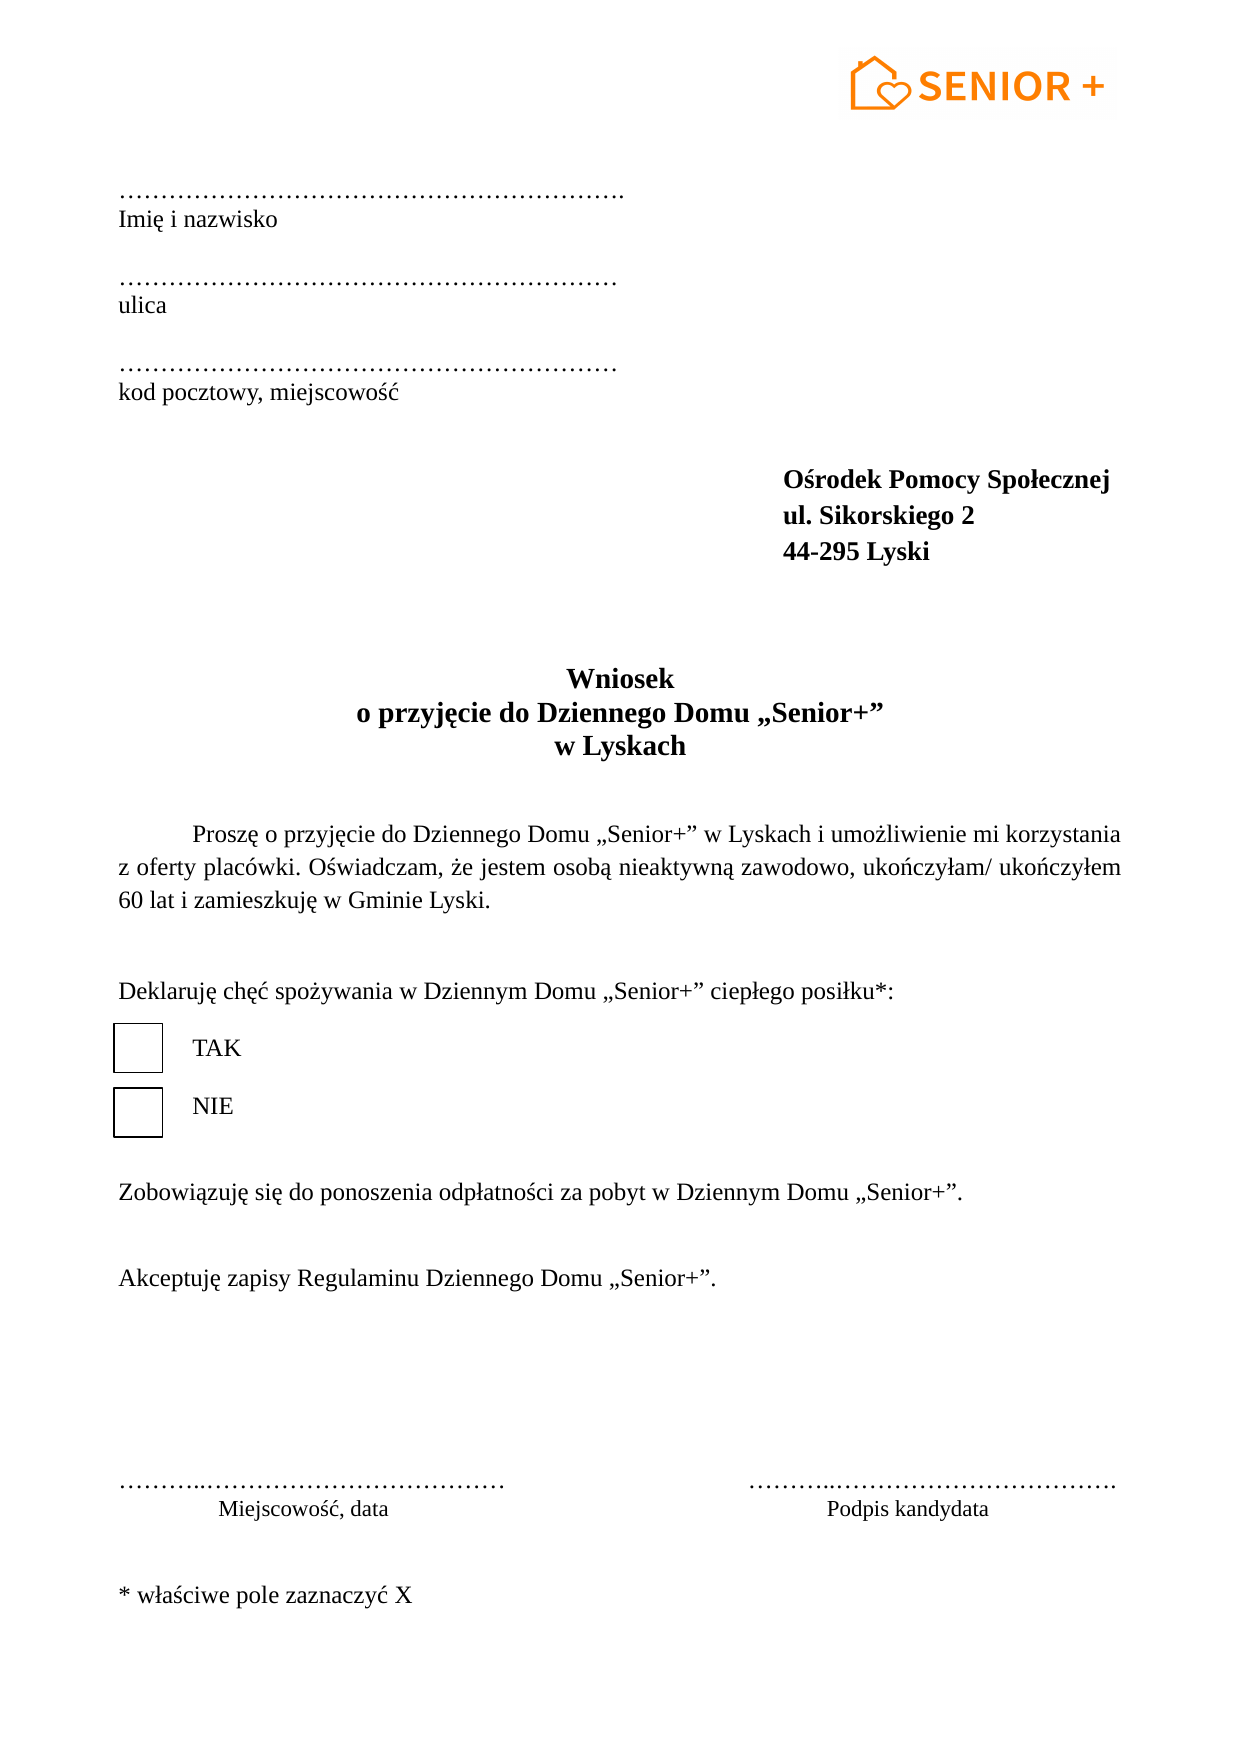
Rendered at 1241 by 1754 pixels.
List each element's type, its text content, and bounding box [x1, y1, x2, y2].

text kod pocztowy, miejscowość [118, 377, 1122, 406]
picture [837, 47, 1118, 120]
text ………..……………………………… ………..……………………………. [118, 1465, 1122, 1493]
text Zobowiązuję się do ponoszenia odpłatności za pobyt w Dziennym Domu „Senior+”. [118, 1177, 1122, 1206]
text ul. Sikorskiego 2 [118, 499, 1122, 530]
text ulica [118, 291, 1122, 319]
text Imię i nazwisko [118, 204, 1122, 233]
text …………………………………………………… [118, 348, 1122, 377]
text TAK [163, 1033, 1122, 1062]
text Ośrodek Pomocy Społecznej [118, 463, 1122, 494]
text Wniosek [118, 661, 1122, 695]
text NIE [163, 1091, 1122, 1120]
text * właściwe pole zaznaczyć X [118, 1580, 1122, 1608]
text Proszę o przyjęcie do Dziennego Domu „Senior+” w Lyskach i umożliwienie mi korzystania z oferty placówki. Oświadczam, że jestem osobą nieaktywną zawodowo, ukończyłam/ ukończyłem 60 lat i zamieszkuję w Gminie Lyski. [118, 819, 1122, 914]
text Miejscowość, data Podpis kandydata [118, 1493, 1122, 1522]
text o przyjęcie do Dziennego Domu „Senior+” [118, 695, 1122, 728]
text w Lyskach [118, 728, 1122, 762]
text Akceptuję zapisy Regulaminu Dziennego Domu „Senior+”. [118, 1263, 1122, 1292]
text ……………………………………………………. [118, 176, 1122, 204]
text …………………………………………………… [118, 262, 1122, 291]
text 44-295 Lyski [118, 534, 1122, 566]
text Deklaruję chęć spożywania w Dziennym Domu „Senior+” ciepłego posiłku*: [118, 976, 1122, 1005]
